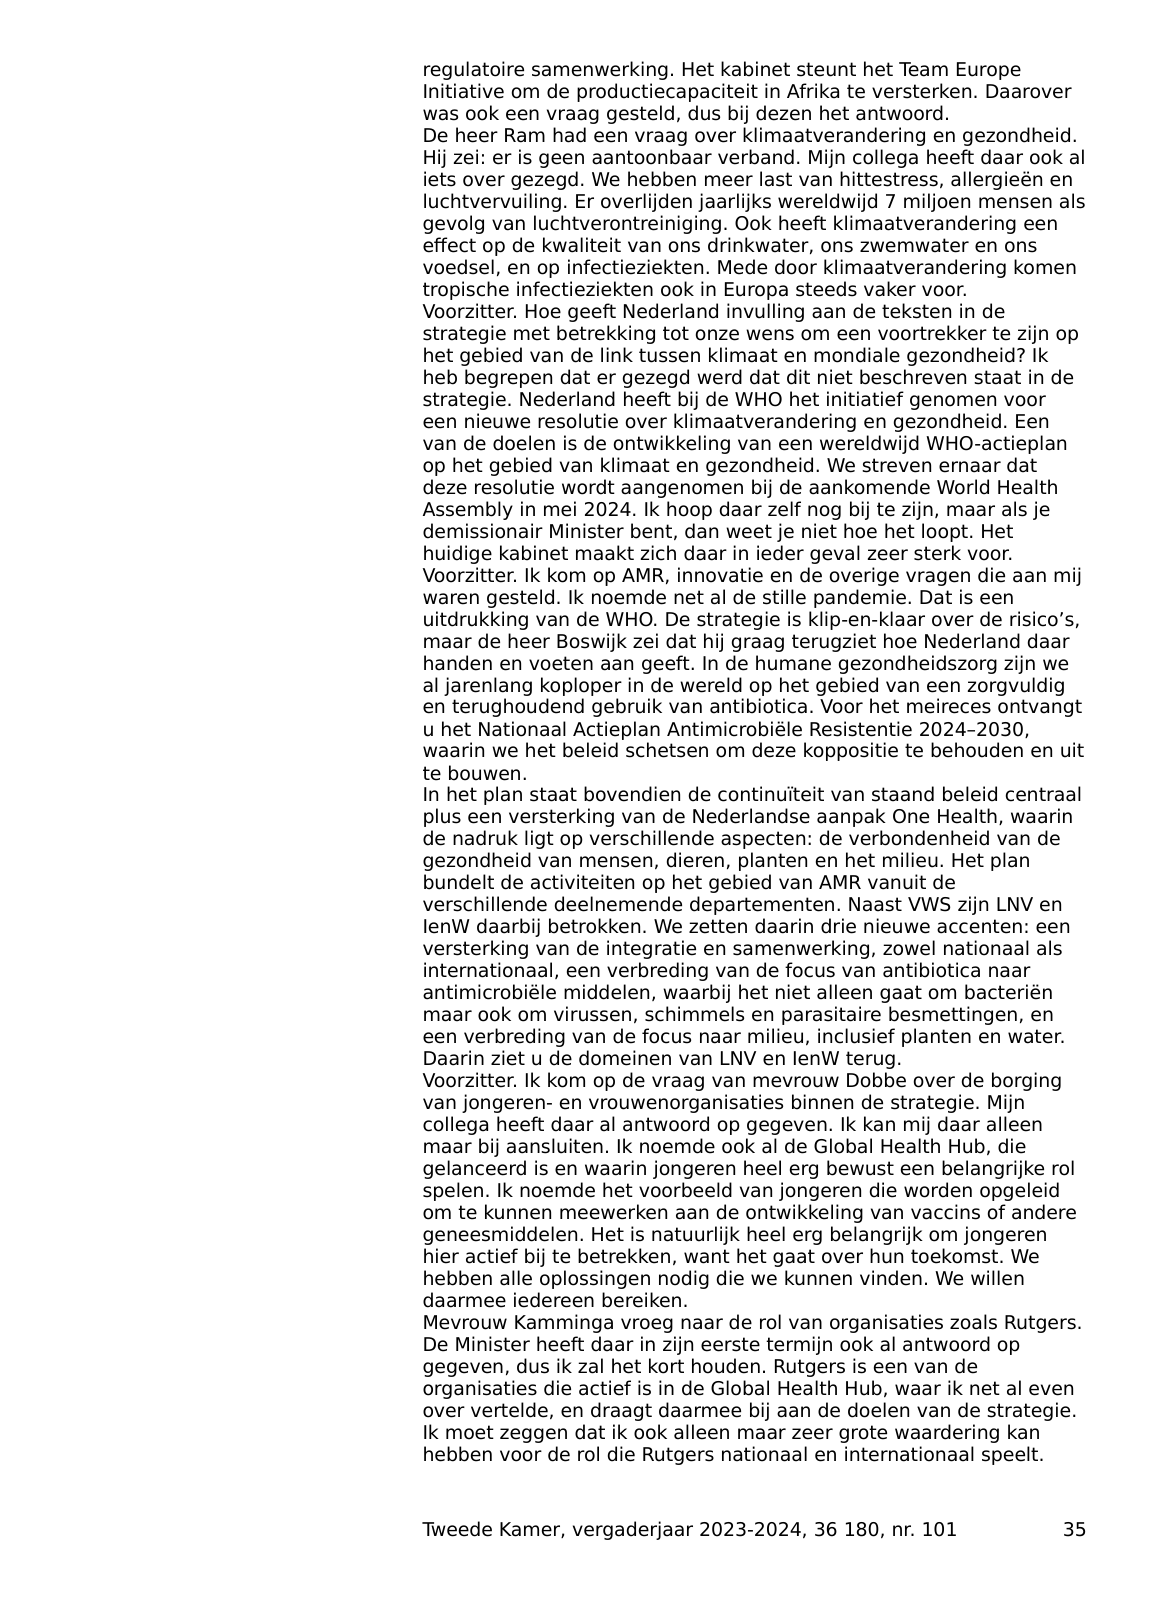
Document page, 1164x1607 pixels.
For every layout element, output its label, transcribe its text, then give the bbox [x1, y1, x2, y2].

text Voorzitter. Ik kom op AMR, innovatie en de overige vragen die aan mij waren gesteld. Ik noemde net al de stille pandemie. Dat is een uitdrukking van de WHO. De strategie is klip-en-klaar over de risico’s, maar de heer Boswijk zei dat hij graag terugziet hoe Nederland daar handen en voeten aan geeft. In de humane gezondheidszorg zijn we al jarenlang koploper in de wereld op het gebied van een zorgvuldig en terughoudend gebruik van antibiotica. Voor het meireces ontvangt u het Nationaal Actieplan Antimicrobiële Resistentie 2024–2030, waarin we het beleid schetsen om deze koppositie te behouden en uit te bouwen. [422, 564, 1087, 784]
text Mevrouw Kamminga vroeg naar de rol van organisaties zoals Rutgers. De Minister heeft daar in zijn eerste termijn ook al antwoord op gegeven, dus ik zal het kort houden. Rutgers is een van de organisaties die actief is in de Global Health Hub, waar ik net al even over vertelde, en draagt daarmee bij aan de doelen van de strategie. Ik moet zeggen dat ik ook alleen maar zeer grote waardering kan hebben voor de rol die Rutgers nationaal en internationaal speelt. [422, 1312, 1087, 1466]
text De heer Ram had een vraag over klimaatverandering en gezondheid. Hij zei: er is geen aantoonbaar verband. Mijn collega heeft daar ook al iets over gezegd. We hebben meer last van hittestress, allergieën en luchtvervuiling. Er overlijden jaarlijks wereldwijd 7 miljoen mensen als gevolg van luchtverontreiniging. Ook heeft klimaatverandering een effect op de kwaliteit van ons drinkwater, ons zwemwater en ons voedsel, en op infectieziekten. Mede door klimaatverandering komen tropische infectieziekten ook in Europa steeds vaker voor. [422, 125, 1087, 301]
text Voorzitter. Ik kom op de vraag van mevrouw Dobbe over de borging van jongeren- en vrouwenorganisaties binnen de strategie. Mijn collega heeft daar al antwoord op gegeven. Ik kan mij daar alleen maar bij aansluiten. Ik noemde ook al de Global Health Hub, die gelanceerd is en waarin jongeren heel erg bewust een belangrijke rol spelen. Ik noemde het voorbeeld van jongeren die worden opgeleid om te kunnen meewerken aan de ontwikkeling van vaccins of andere geneesmiddelen. Het is natuurlijk heel erg belangrijk om jongeren hier actief bij te betrekken, want het gaat over hun toekomst. We hebben alle oplossingen nodig die we kunnen vinden. We willen daarmee iedereen bereiken. [422, 1070, 1087, 1312]
text In het plan staat bovendien de continuïteit van staand beleid centraal plus een versterking van de Nederlandse aanpak One Health, waarin de nadruk ligt op verschillende aspecten: de verbondenheid van de gezondheid van mensen, dieren, planten en het milieu. Het plan bundelt de activiteiten op het gebied van AMR vanuit de verschillende deelnemende departementen. Naast VWS zijn LNV en IenW daarbij betrokken. We zetten daarin drie nieuwe accenten: een versterking van de integratie en samenwerking, zowel nationaal als internationaal, een verbreding van de focus van antibiotica naar antimicrobiële middelen, waarbij het niet alleen gaat om bacteriën maar ook om virussen, schimmels en parasitaire besmettingen, en een verbreding van de focus naar milieu, inclusief planten en water. Daarin ziet u de domeinen van LNV en IenW terug. [422, 784, 1087, 1070]
text Voorzitter. Hoe geeft Nederland invulling aan de teksten in de strategie met betrekking tot onze wens om een voortrekker te zijn op het gebied van de link tussen klimaat en mondiale gezondheid? Ik heb begrepen dat er gezegd werd dat dit niet beschreven staat in de strategie. Nederland heeft bij de WHO het initiatief genomen voor een nieuwe resolutie over klimaatverandering en gezondheid. Een van de doelen is de ontwikkeling van een wereldwijd WHO-actieplan op het gebied van klimaat en gezondheid. We streven ernaar dat deze resolutie wordt aangenomen bij de aankomende World Health Assembly in mei 2024. Ik hoop daar zelf nog bij te zijn, maar als je demissionair Minister bent, dan weet je niet hoe het loopt. Het huidige kabinet maakt zich daar in ieder geval zeer sterk voor. [422, 301, 1087, 564]
text regulatoire samenwerking. Het kabinet steunt het Team Europe Initiative om de productiecapaciteit in Afrika te versterken. Daarover was ook een vraag gesteld, dus bij dezen het antwoord. [422, 59, 1087, 125]
